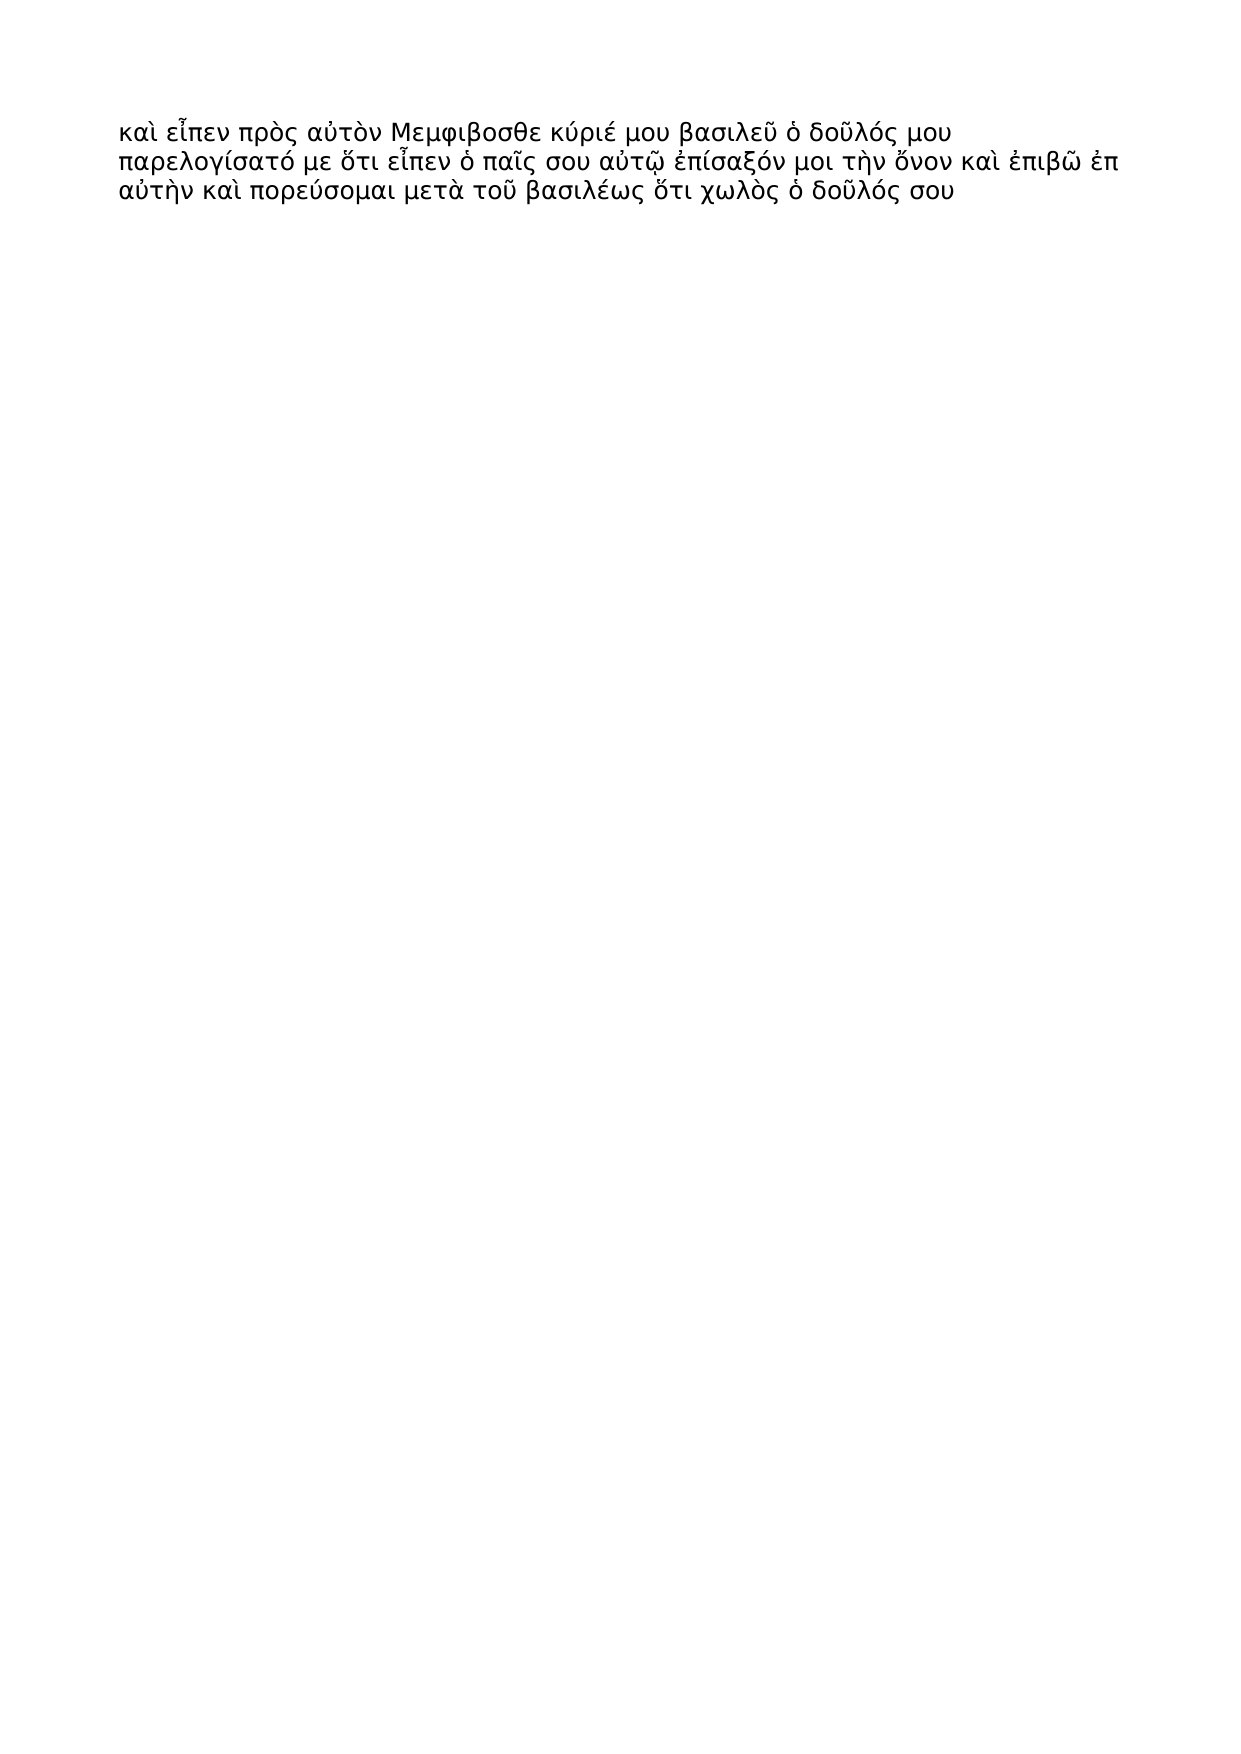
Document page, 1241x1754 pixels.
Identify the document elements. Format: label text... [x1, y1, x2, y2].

text καὶ εἶπεν πρὸς αὐτὸν Μεμφιβοσθε κύριέ μου βασιλεῦ ὁ δοῦλός μου παρελογίσατό με ὅτι εἶπεν ὁ παῖς σου αὐτῷ ἐπίσαξόν μοι τὴν ὄνον καὶ ἐπιβῶ ἐπ αὐτὴν καὶ πορεύσομαι μετὰ τοῦ βασιλέως ὅτι χωλὸς ὁ δοῦλός σου [118, 118, 1122, 206]
